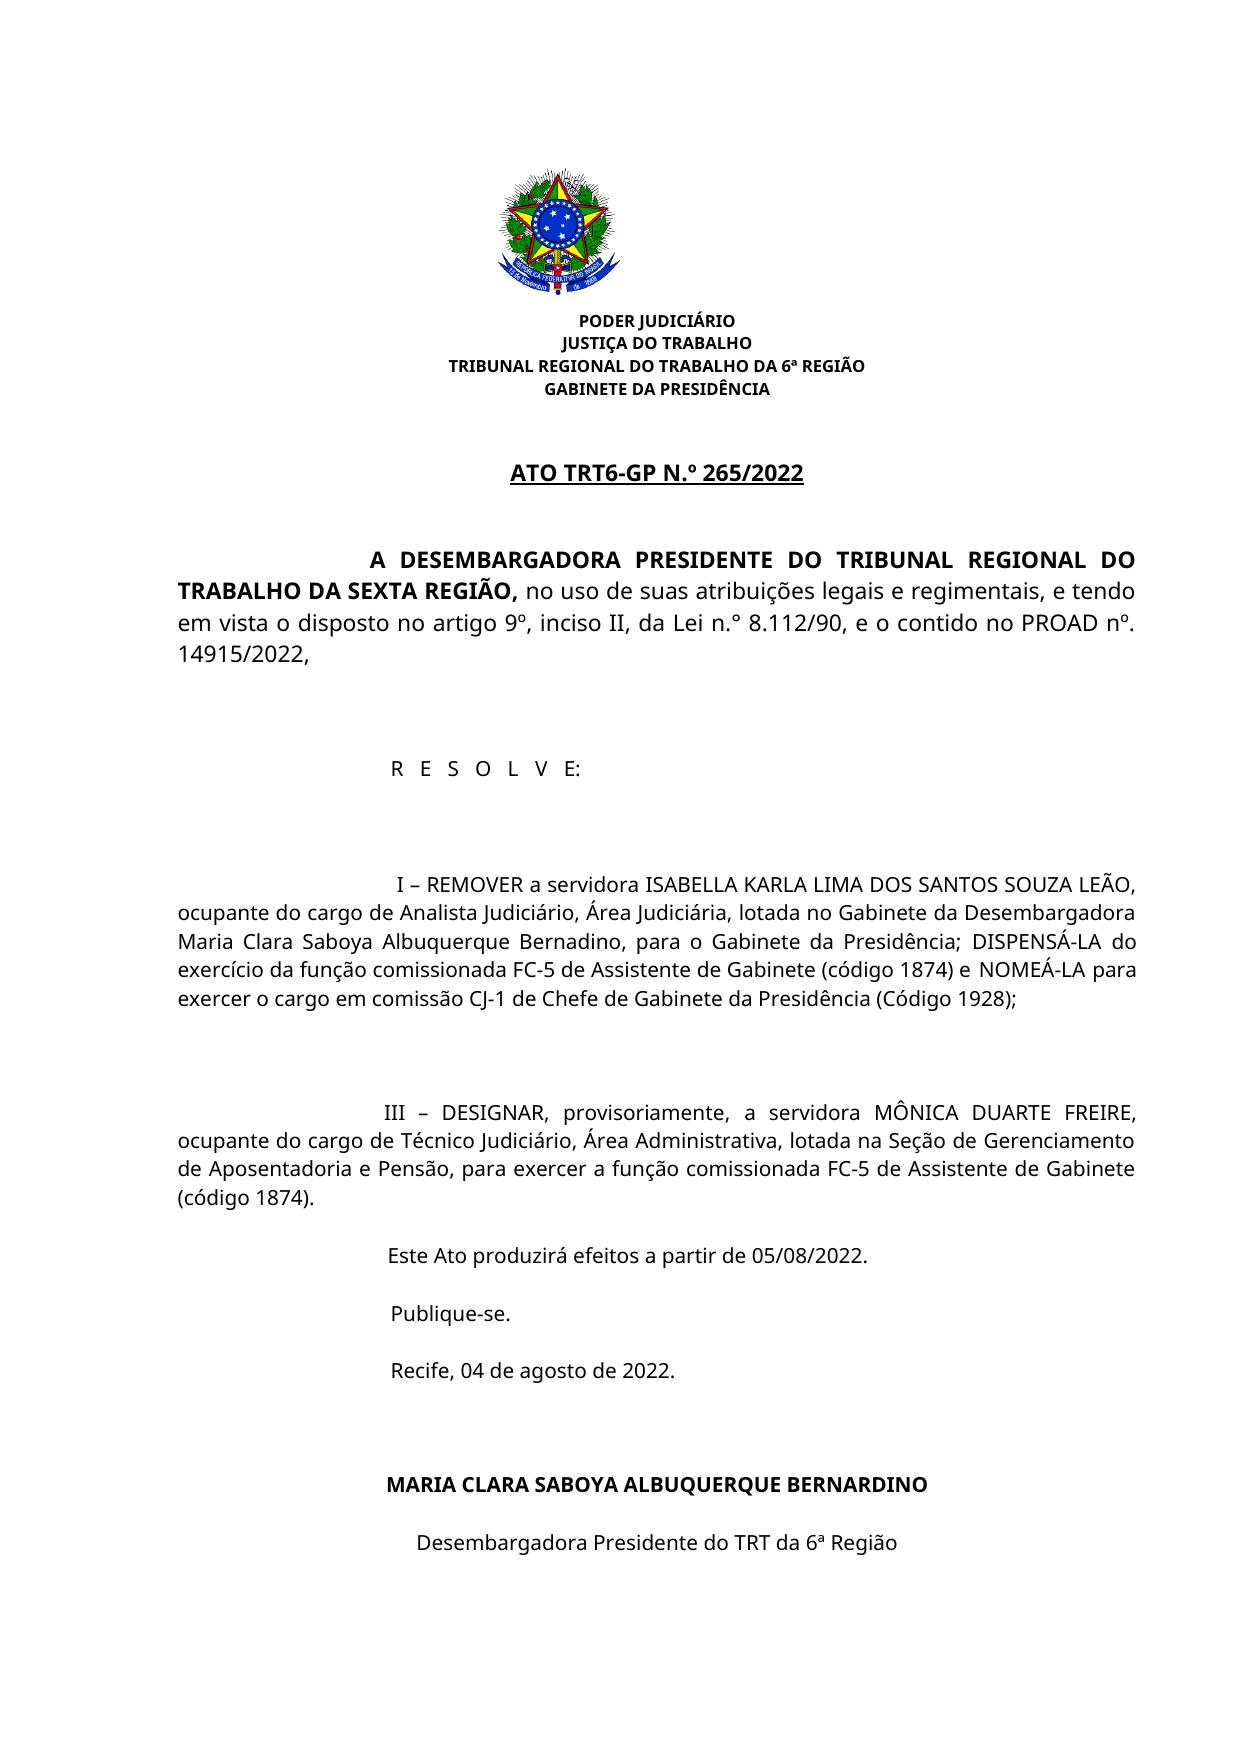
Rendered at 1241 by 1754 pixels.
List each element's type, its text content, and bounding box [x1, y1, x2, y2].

text Recife, 04 de agosto de 2022. [177, 1357, 1137, 1385]
text A DESEMBARGADORA PRESIDENTE DO TRIBUNAL REGIONAL DO TRABALHO DA SEXTA REGIÃO, no uso de suas atribuições legais e regimentais, e tendo em vista o disposto no artigo 9º, inciso II, da Lei n.° 8.112/90, e o contido no PROAD nº. 14915/2022, [177, 544, 1137, 669]
text MARIA CLARA SABOYA ALBUQUERQUE BERNARDINO [177, 1470, 1137, 1499]
text R E S O L V E: [177, 754, 1137, 783]
text Este Ato produzirá efeitos a partir de 05/08/2022. [177, 1241, 1137, 1269]
text GABINETE DA PRESIDÊNCIA [177, 377, 1137, 400]
text PODER JUDICIÁRIO [177, 309, 1137, 332]
text Publique-se. [177, 1299, 1137, 1327]
text Desembargadora Presidente do TRT da 6ª Região [177, 1528, 1137, 1557]
text III – DESIGNAR, provisoriamente, a servidora MÔNICA DUARTE FREIRE, ocupante do cargo de Técnico Judiciário, Área Administrativa, lotada na Seção de Gerenciamento de Aposentadoria e Pensão, para exercer a função comissionada FC-5 de Assistente de Gabinete (código 1874). [177, 1098, 1137, 1211]
text JUSTIÇA DO TRABALHO [177, 332, 1137, 354]
picture [491, 165, 623, 297]
text ATO TRT6-GP N.º 265/2022 [177, 457, 1137, 488]
text TRIBUNAL REGIONAL DO TRABALHO DA 6ª REGIÃO [177, 354, 1137, 377]
text I – REMOVER a servidora ISABELLA KARLA LIMA DOS SANTOS SOUZA LEÃO, ocupante do cargo de Analista Judiciário, Área Judiciária, lotada no Gabinete da Desembargadora Maria Clara Saboya Albuquerque Bernadino, para o Gabinete da Presidência; DISPENSÁ-LA do exercício da função comissionada FC-5 de Assistente de Gabinete (código 1874) e NOMEÁ-LA para exercer o cargo em comissão CJ-1 de Chefe de Gabinete da Presidência (Código 1928); [177, 870, 1137, 1012]
